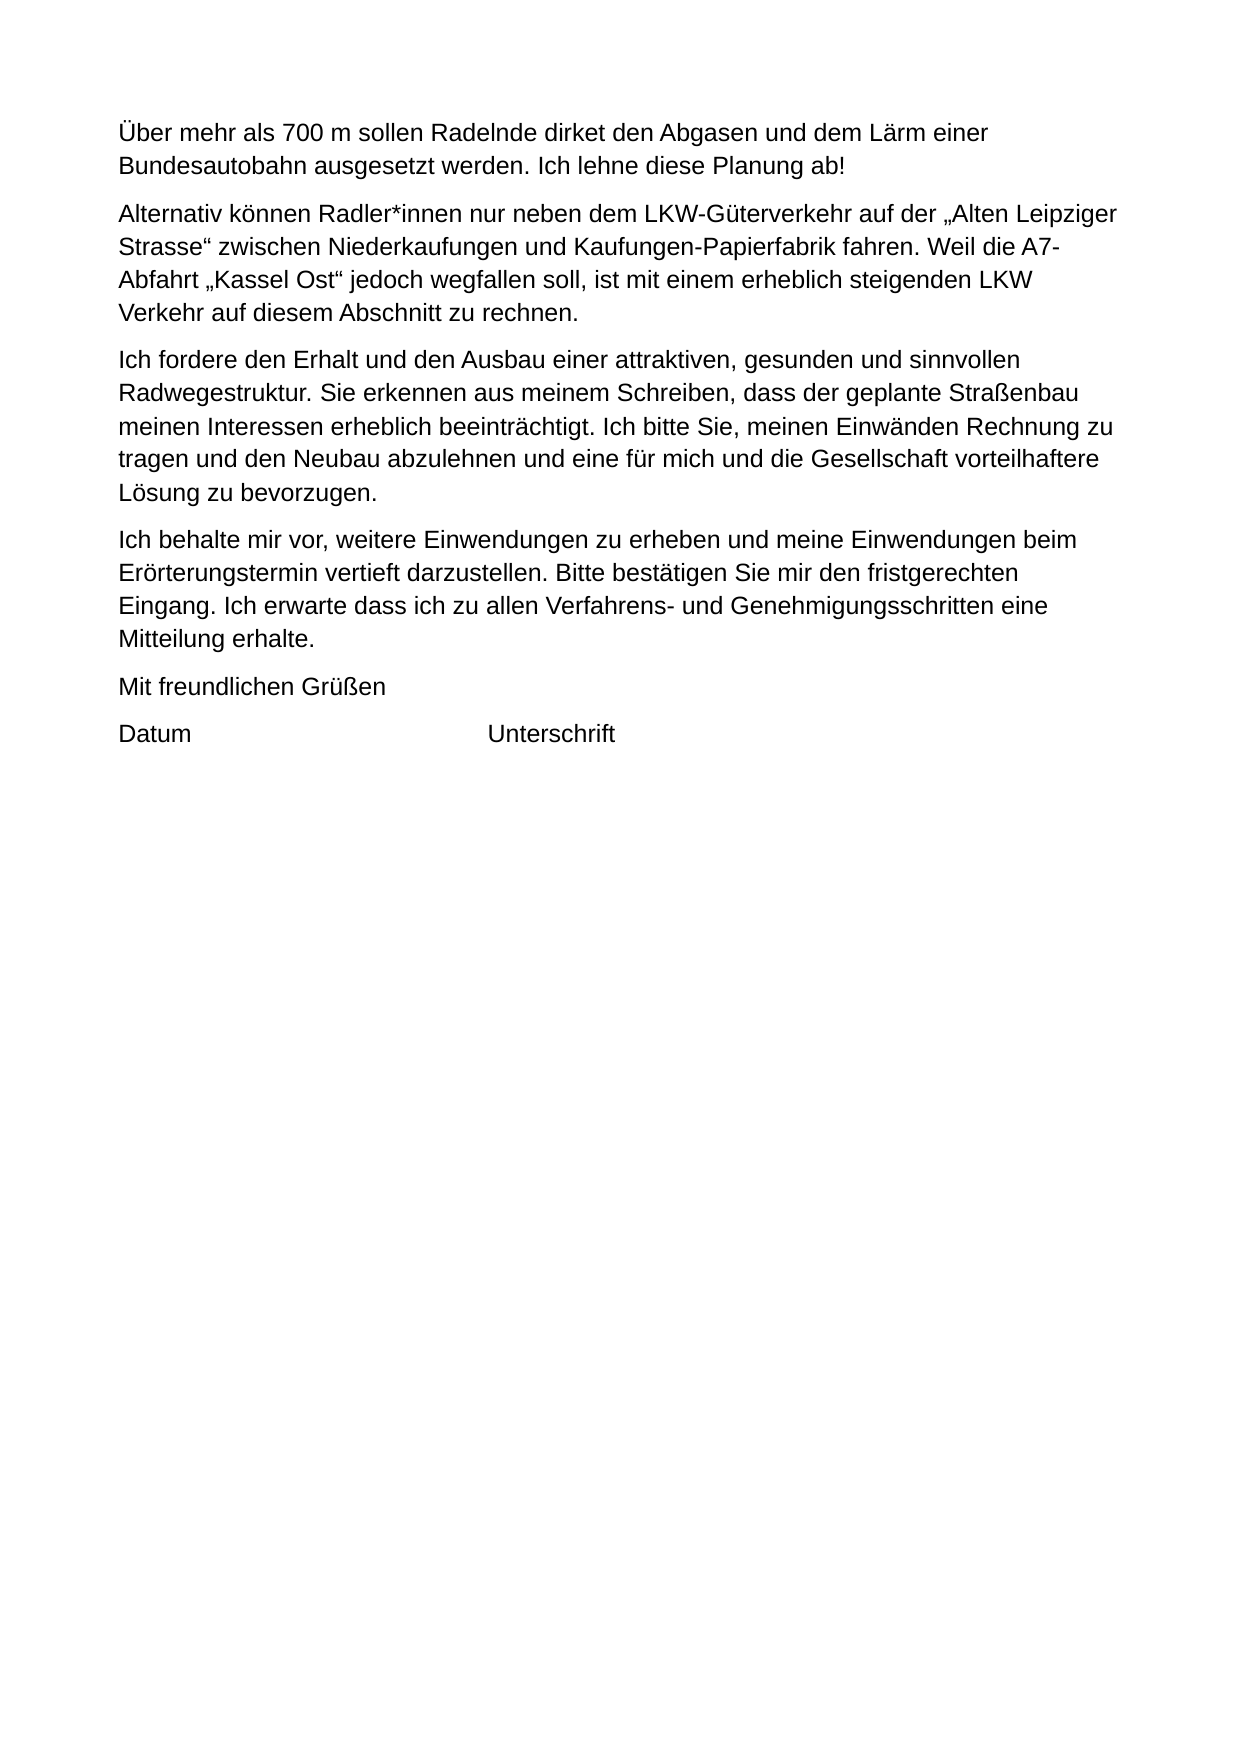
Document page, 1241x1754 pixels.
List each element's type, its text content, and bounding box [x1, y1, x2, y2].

text Ich behalte mir vor, weitere Einwendungen zu erheben und meine Einwendungen beim Erörterungstermin vertieft darzustellen. Bitte bestätigen Sie mir den fristgerechten Eingang. Ich erwarte dass ich zu allen Verfahrens- und Genehmigungsschritten eine Mitteilung erhalte. [118, 525, 1122, 653]
text Datum Unterschrift [118, 719, 1122, 748]
text Mit freundlichen Grüßen [118, 672, 1122, 701]
text Über mehr als 700 m sollen Radelnde dirket den Abgasen und dem Lärm einer Bundesautobahn ausgesetzt werden. Ich lehne diese Planung ab! [118, 118, 1122, 180]
text Ich fordere den Erhalt und den Ausbau einer attraktiven, gesunden und sinnvollen Radwegestruktur. Sie erkennen aus meinem Schreiben, dass der geplante Straßenbau meinen Interessen erheblich beeinträchtigt. Ich bitte Sie, meinen Einwänden Rechnung zu tragen und den Neubau abzulehnen und eine für mich und die Gesellschaft vorteilhaftere Lösung zu bevorzugen. [118, 345, 1122, 506]
text Alternativ können Radler*innen nur neben dem LKW-Güterverkehr auf der „Alten Leipziger Strasse“ zwischen Niederkaufungen und Kaufungen-Papierfabrik fahren. Weil die A7-Abfahrt „Kassel Ost“ jedoch wegfallen soll, ist mit einem erheblich steigenden LKW Verkehr auf diesem Abschnitt zu rechnen. [118, 199, 1122, 327]
